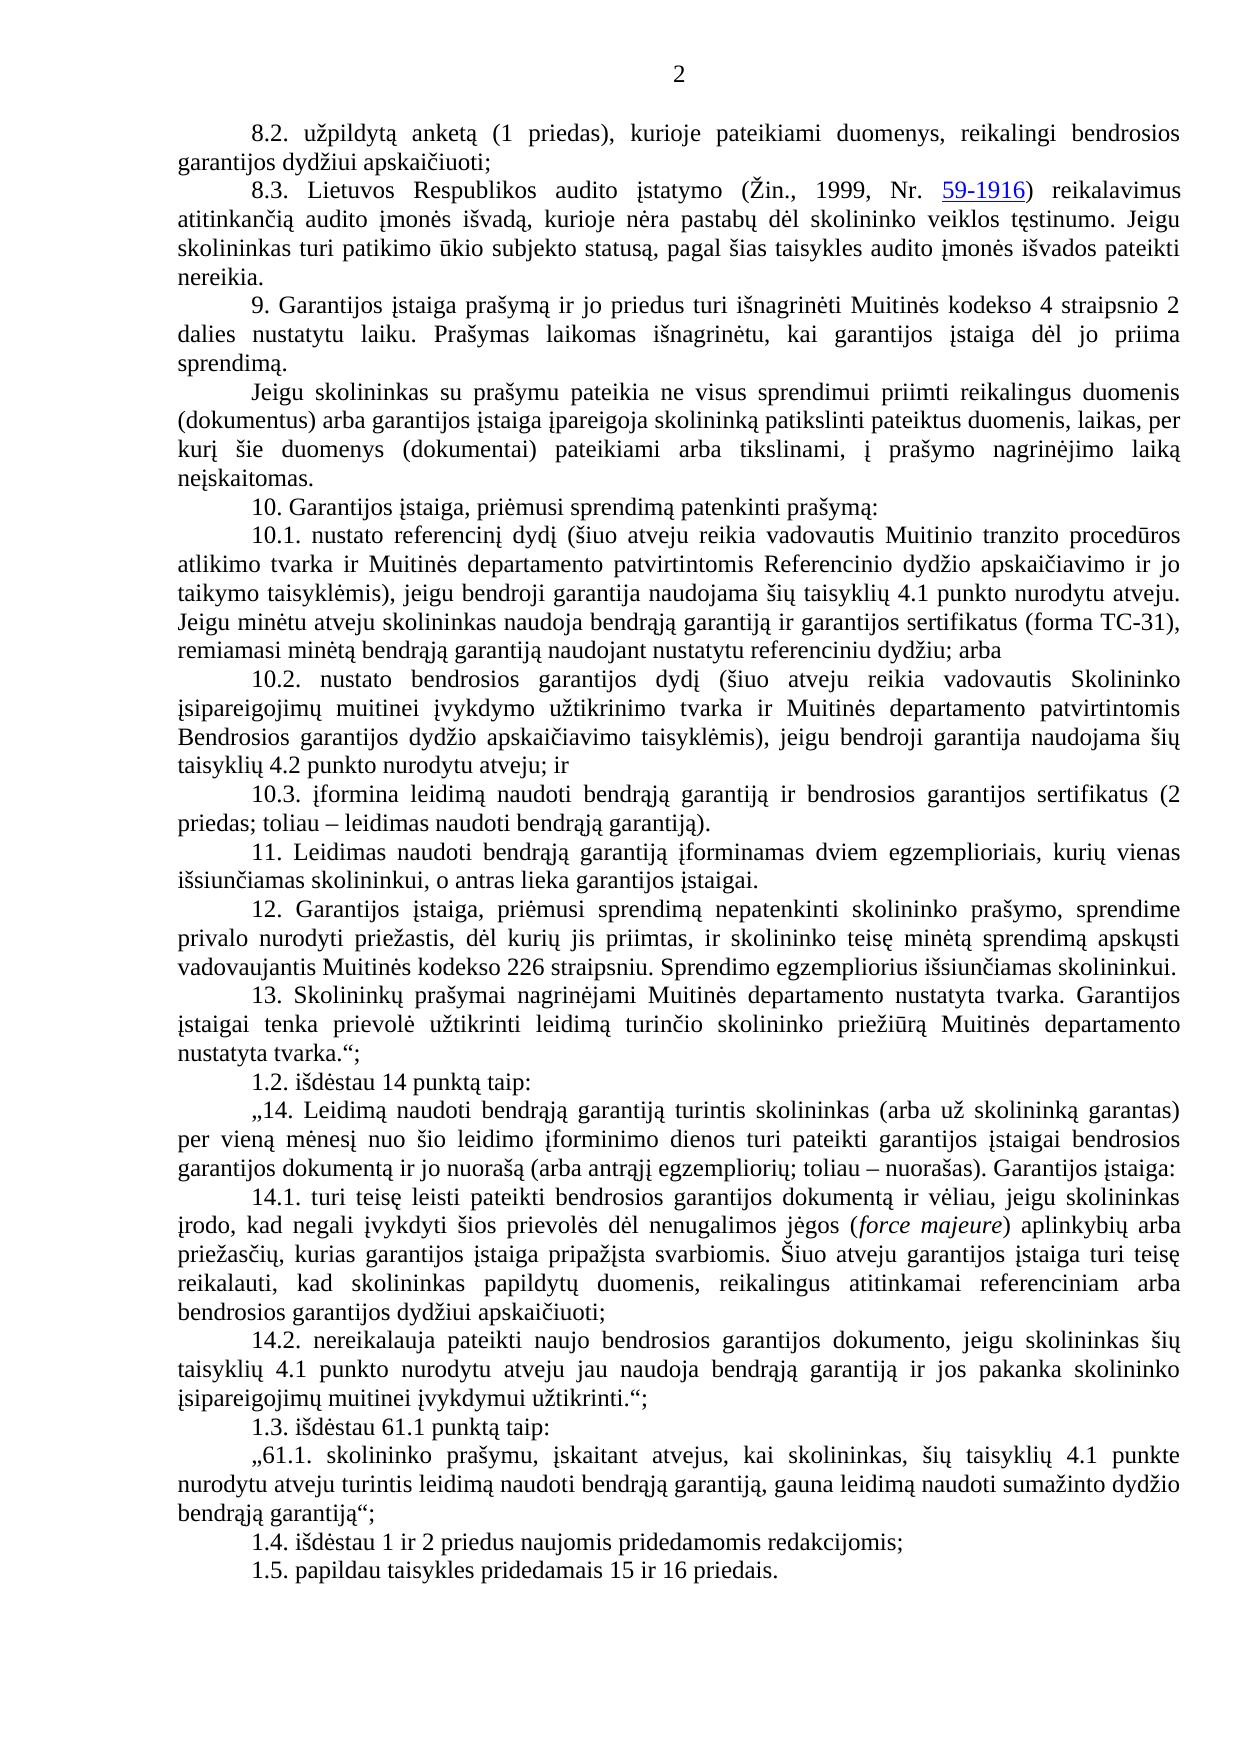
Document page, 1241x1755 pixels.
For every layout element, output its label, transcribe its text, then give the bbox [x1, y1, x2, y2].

text 1.5. papildau taisykles pridedamais 15 ir 16 priedais. [177, 1556, 1181, 1584]
text 10. Garantijos įstaiga, priėmusi sprendimą patenkinti prašymą: [177, 492, 1181, 521]
text 1.2. išdėstau 14 punktą taip: [177, 1067, 1181, 1096]
text 1.4. išdėstau 1 ir 2 priedus naujomis pridedamomis redakcijomis; [177, 1527, 1181, 1556]
text 10.1. nustato referencinį dydį (šiuo atveju reikia vadovautis Muitinio tranzito procedūros atlikimo tvarka ir Muitinės departamento patvirtintomis Referencinio dydžio apskaičiavimo ir jo taikymo taisyklėmis), jeigu bendroji garantija naudojama šių taisyklių 4.1 punkto nurodytu atveju. Jeigu minėtu atveju skolininkas naudoja bendrąją garantiją ir garantijos sertifikatus (forma TC-31), remiamasi minėtą bendrąją garantiją naudojant nustatytu referenciniu dydžiu; arba [177, 521, 1181, 664]
text „61.1. skolininko prašymu, įskaitant atvejus, kai skolininkas, šių taisyklių 4.1 punkte nurodytu atveju turintis leidimą naudoti bendrąją garantiją, gauna leidimą naudoti sumažinto dydžio bendrąją garantiją“; [177, 1441, 1181, 1527]
text 1.3. išdėstau 61.1 punktą taip: [177, 1412, 1181, 1441]
text 8.2. užpildytą anketą (1 priedas), kurioje pateikiami duomenys, reikalingi bendrosios garantijos dydžiui apskaičiuoti; [177, 118, 1181, 176]
text 14.2. nereikalauja pateikti naujo bendrosios garantijos dokumento, jeigu skolininkas šių taisyklių 4.1 punkto nurodytu atveju jau naudoja bendrąją garantiją ir jos pakanka skolininko įsipareigojimų muitinei įvykdymui užtikrinti.“; [177, 1326, 1181, 1412]
text 8.3. Lietuvos Respublikos audito įstatymo (Žin., 1999, Nr. 59-1916) reikalavimus atitinkančią audito įmonės išvadą, kurioje nėra pastabų dėl skolininko veiklos tęstinumo. Jeigu skolininkas turi patikimo ūkio subjekto statusą, pagal šias taisykles audito įmonės išvados pateikti nereikia. [177, 176, 1181, 291]
text 9. Garantijos įstaiga prašymą ir jo priedus turi išnagrinėti Muitinės kodekso 4 straipsnio 2 dalies nustatytu laiku. Prašymas laikomas išnagrinėtu, kai garantijos įstaiga dėl jo priima sprendimą. [177, 291, 1181, 377]
text „14. Leidimą naudoti bendrąją garantiją turintis skolininkas (arba už skolininką garantas) per vieną mėnesį nuo šio leidimo įforminimo dienos turi pateikti garantijos įstaigai bendrosios garantijos dokumentą ir jo nuorašą (arba antrąjį egzempliorių; toliau – nuorašas). Garantijos įstaiga: [177, 1096, 1181, 1182]
text 10.3. įformina leidimą naudoti bendrąją garantiją ir bendrosios garantijos sertifikatus (2 priedas; toliau – leidimas naudoti bendrąją garantiją). [177, 779, 1181, 837]
text 11. Leidimas naudoti bendrąją garantiją įforminamas dviem egzemplioriais, kurių vienas išsiunčiamas skolininkui, o antras lieka garantijos įstaigai. [177, 837, 1181, 894]
text 12. Garantijos įstaiga, priėmusi sprendimą nepatenkinti skolininko prašymo, sprendime privalo nurodyti priežastis, dėl kurių jis priimtas, ir skolininko teisę minėtą sprendimą apskųsti vadovaujantis Muitinės kodekso 226 straipsniu. Sprendimo egzempliorius išsiunčiamas skolininkui. [177, 894, 1181, 981]
text 14.1. turi teisę leisti pateikti bendrosios garantijos dokumentą ir vėliau, jeigu skolininkas įrodo, kad negali įvykdyti šios prievolės dėl nenugalimos jėgos (force majeure) aplinkybių arba priežasčių, kurias garantijos įstaiga pripažįsta svarbiomis. Šiuo atveju garantijos įstaiga turi teisę reikalauti, kad skolininkas papildytų duomenis, reikalingus atitinkamai referenciniam arba bendrosios garantijos dydžiui apskaičiuoti; [177, 1182, 1181, 1326]
text 13. Skolininkų prašymai nagrinėjami Muitinės departamento nustatyta tvarka. Garantijos įstaigai tenka prievolė užtikrinti leidimą turinčio skolininko priežiūrą Muitinės departamento nustatyta tvarka.“; [177, 981, 1181, 1067]
text 10.2. nustato bendrosios garantijos dydį (šiuo atveju reikia vadovautis Skolininko įsipareigojimų muitinei įvykdymo užtikrinimo tvarka ir Muitinės departamento patvirtintomis Bendrosios garantijos dydžio apskaičiavimo taisyklėmis), jeigu bendroji garantija naudojama šių taisyklių 4.2 punkto nurodytu atveju; ir [177, 664, 1181, 779]
text Jeigu skolininkas su prašymu pateikia ne visus sprendimui priimti reikalingus duomenis (dokumentus) arba garantijos įstaiga įpareigoja skolininką patikslinti pateiktus duomenis, laikas, per kurį šie duomenys (dokumentai) pateikiami arba tikslinami, į prašymo nagrinėjimo laiką neįskaitomas. [177, 377, 1181, 492]
